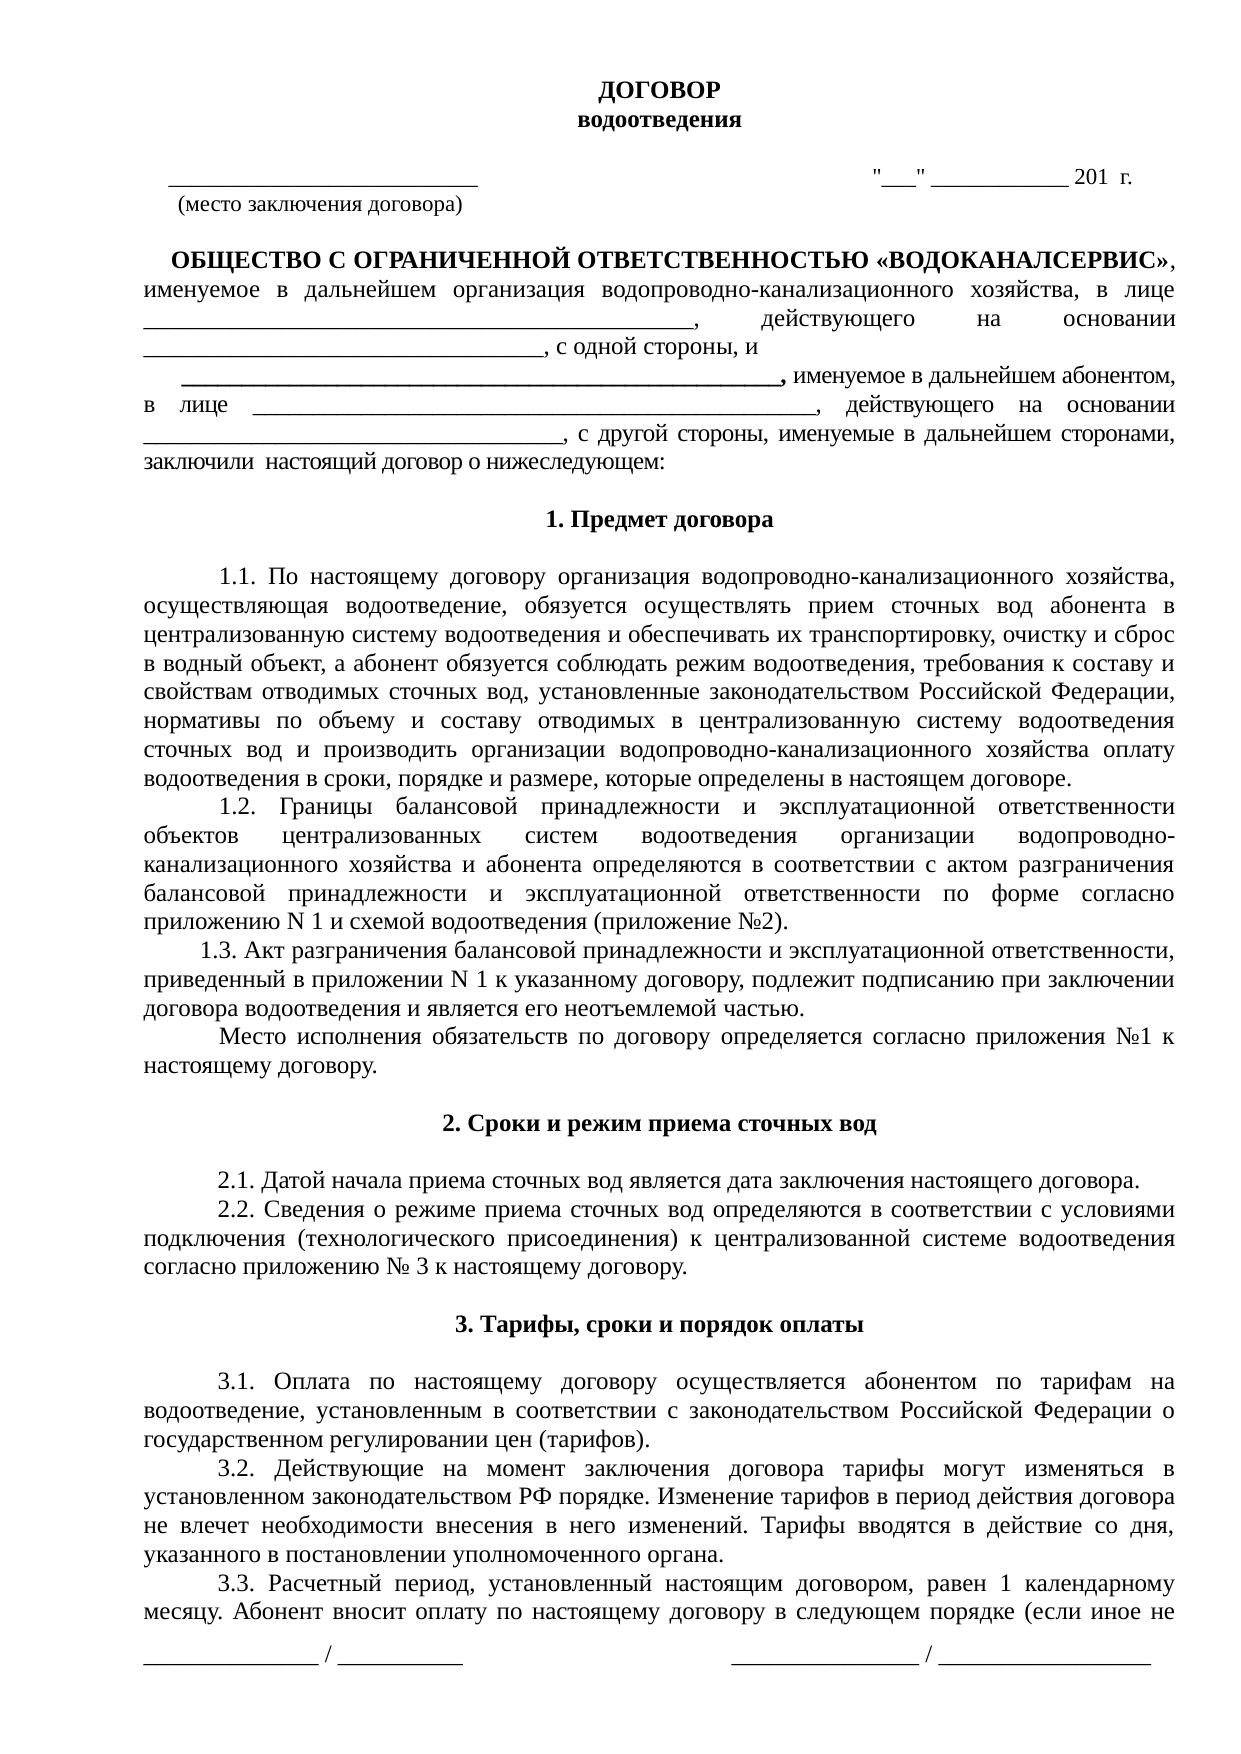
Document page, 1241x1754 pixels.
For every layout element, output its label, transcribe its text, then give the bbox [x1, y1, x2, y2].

text 3. Тарифы, сроки и порядок оплаты [143, 1309, 1176, 1338]
text 2.1. Датой начала приема сточных вод является дата заключения настоящего договора. [143, 1165, 1176, 1194]
text Место исполнения обязательств по договору определяется согласно приложения №1 к настоящему договору. [143, 1021, 1176, 1079]
text ДОГОВОР [143, 75, 1176, 104]
text (место заключения договора) [143, 190, 1176, 216]
text ___________________________ "___" ____________ 201 г. [143, 161, 1176, 190]
text водоотведения [143, 104, 1176, 132]
text ОБЩЕСТВО С ОГРАНИЧЕННОЙ ОТВЕТСТВЕННОСТЬЮ «ВОДОКАНАЛСЕРВИС», именуемое в дальнейшем организация водопроводно-канализационного хозяйства, в лице ____________________________________________, действующего на основании ________________________________, с одной стороны, и [143, 245, 1176, 360]
text 1.1. По настоящему договору организация водопроводно-канализационного хозяйства, осуществляющая водоотведение, обязуется осуществлять прием сточных вод абонента в централизованную систему водоотведения и обеспечивать их транспортировку, очистку и сброс в водный объект, а абонент обязуется соблюдать режим водоотведения, требования к составу и свойствам отводимых сточных вод, установленные законодательством Российской Федерации, нормативы по объему и составу отводимых в централизованную систему водоотведения сточных вод и производить организации водопроводно-канализационного хозяйства оплату водоотведения в сроки, порядке и размере, которые определены в настоящем договоре. [143, 561, 1176, 791]
text 1. Предмет договора [143, 504, 1176, 533]
text 2. Сроки и режим приема сточных вод [143, 1108, 1176, 1136]
text 1.2. Границы балансовой принадлежности и эксплуатационной ответственности объектов централизованных систем водоотведения организации водопроводно-канализационного хозяйства и абонента определяются в соответствии с актом разграничения балансовой принадлежности и эксплуатационной ответственности по форме согласно приложению N 1 и схемой водоотведения (приложение №2). [143, 791, 1176, 935]
text __________________________________________________, именуемое в дальнейшем абонентом, в лице _______________________________________________, действующего на основании ___________________________________, с другой стороны, именуемые в дальнейшем сторонами, заключили настоящий договор о нижеследующем: [143, 360, 1176, 475]
text 3.3. Расчетный период, установленный настоящим договором, равен 1 календарному месяцу. Абонент вносит оплату по настоящему договору в следующем порядке (если иное не [143, 1568, 1176, 1625]
text 3.1. Оплата по настоящему договору осуществляется абонентом по тарифам на водоотведение, установленным в соответствии с законодательством Российской Федерации о государственном регулировании цен (тарифов). [143, 1366, 1176, 1453]
text 3.2. Действующие на момент заключения договора тарифы могут изменяться в установленном законодательством РФ порядке. Изменение тарифов в период действия договора не влечет необходимости внесения в него изменений. Тарифы вводятся в действие со дня, указанного в постановлении уполномоченного органа. [143, 1453, 1176, 1568]
text 1.3. Акт разграничения балансовой принадлежности и эксплуатационной ответственности, приведенный в приложении N 1 к указанному договору, подлежит подписанию при заключении договора водоотведения и является его неотъемлемой частью. [143, 935, 1176, 1021]
text 2.2. Сведения о режиме приема сточных вод определяются в соответствии с условиями подключения (технологического присоединения) к централизованной системе водоотведения согласно приложению № 3 к настоящему договору. [143, 1194, 1176, 1280]
